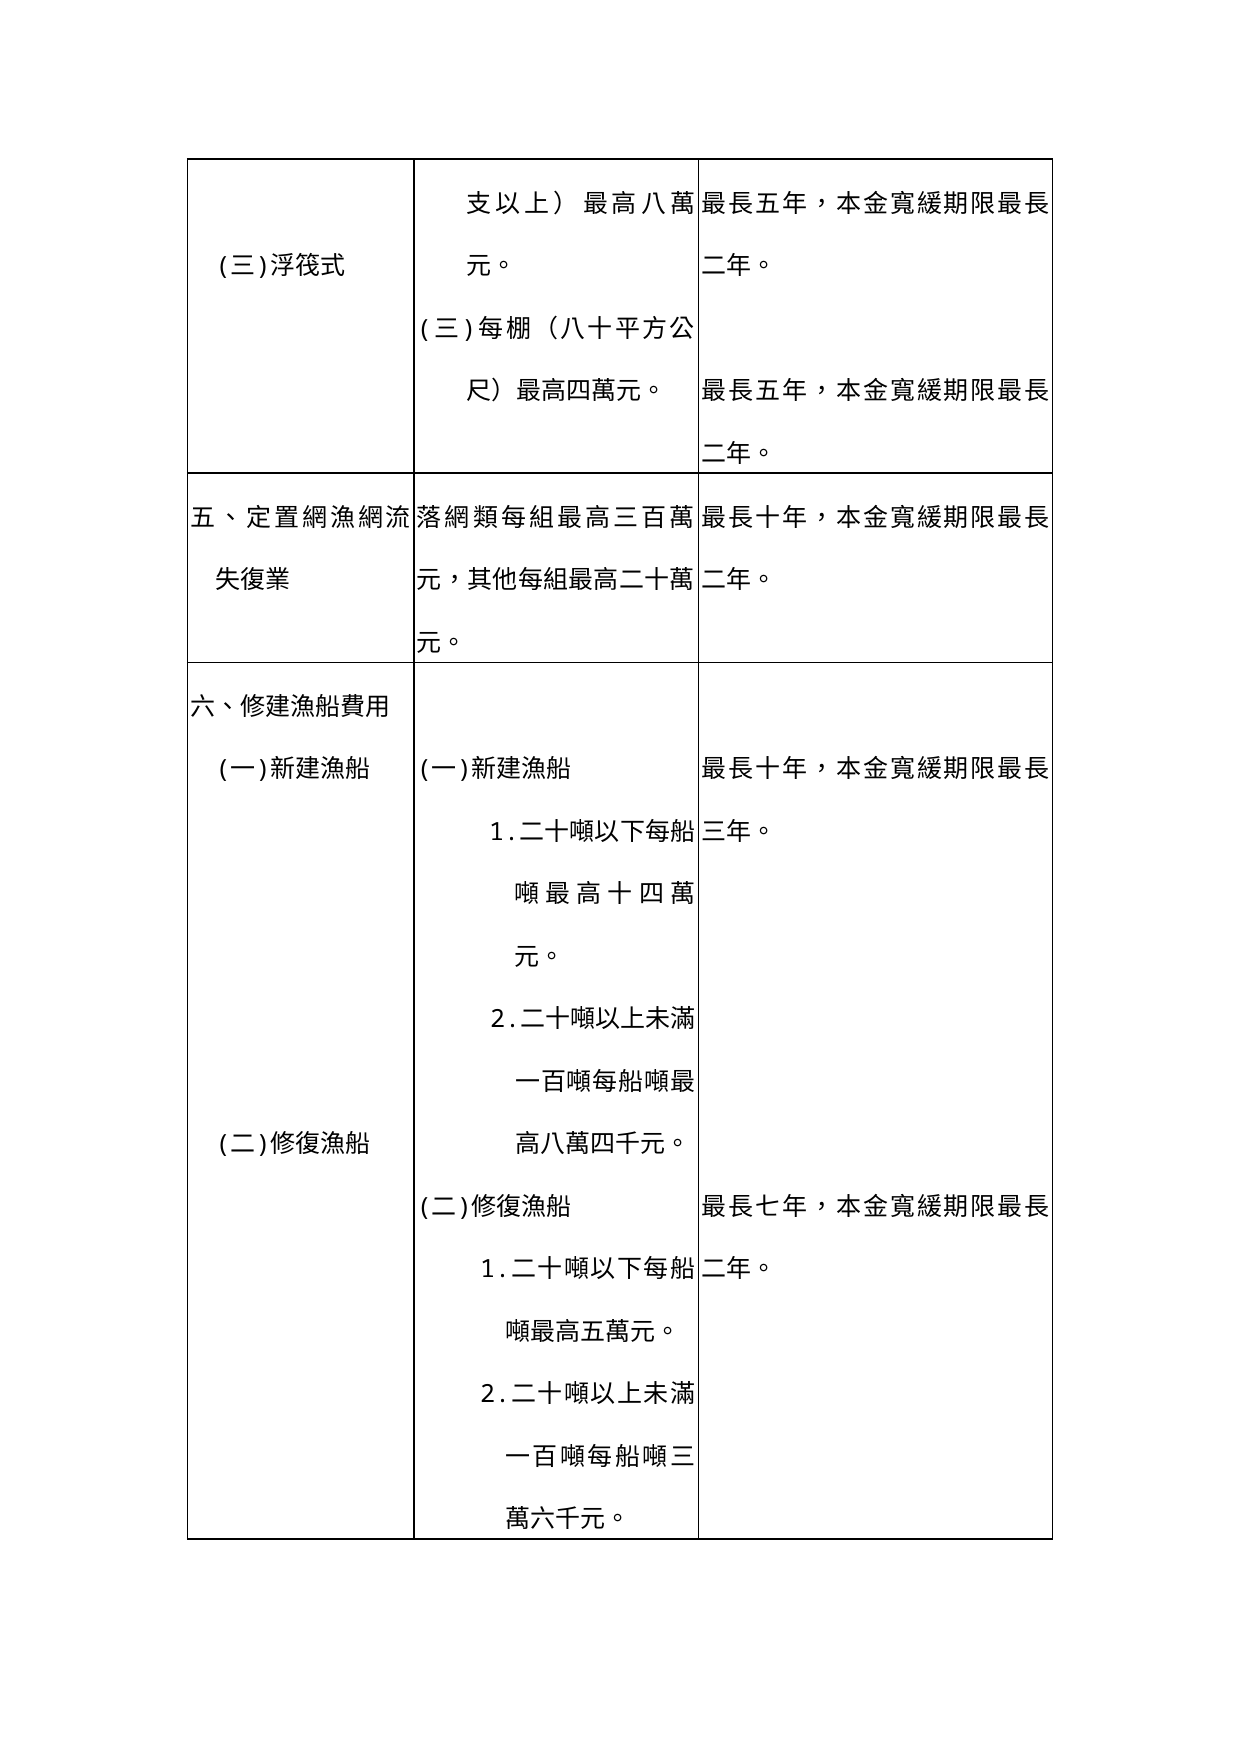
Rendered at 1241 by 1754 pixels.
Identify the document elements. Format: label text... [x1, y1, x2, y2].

table_cell 落網類每組最高三百萬元，其他每組最高二十萬元。 [415, 474, 698, 661]
table_cell 支以上）最高八萬元。 (三)每棚（八十平方公尺）最高四萬元。 [415, 160, 698, 472]
table_cell 五、定置網漁網流失復業 [188, 474, 413, 661]
table_cell 六、修建漁船費用 (一)新建漁船 (二)修復漁船 [188, 663, 413, 1538]
table_cell 最長五年，本金寬緩期限最長二年。 最長五年，本金寬緩期限最長二年。 [699, 160, 1052, 472]
table_cell 最長十年，本金寬緩期限最長二年。 [699, 474, 1052, 661]
table_cell 最長十年，本金寬緩期限最長三年。 最長七年，本金寬緩期限最長二年。 [699, 663, 1052, 1538]
table_cell (一)新建漁船 1.二十噸以下每船噸最高十四萬元。 2.二十噸以上未滿一百噸每船噸最高八萬四千元。 (二)修復漁船 1.二十噸以下每船噸最高五萬元。 2.二十噸以上未滿一百噸每船噸三萬六千元。 [415, 663, 698, 1538]
table_cell (三)浮筏式 [188, 160, 413, 472]
